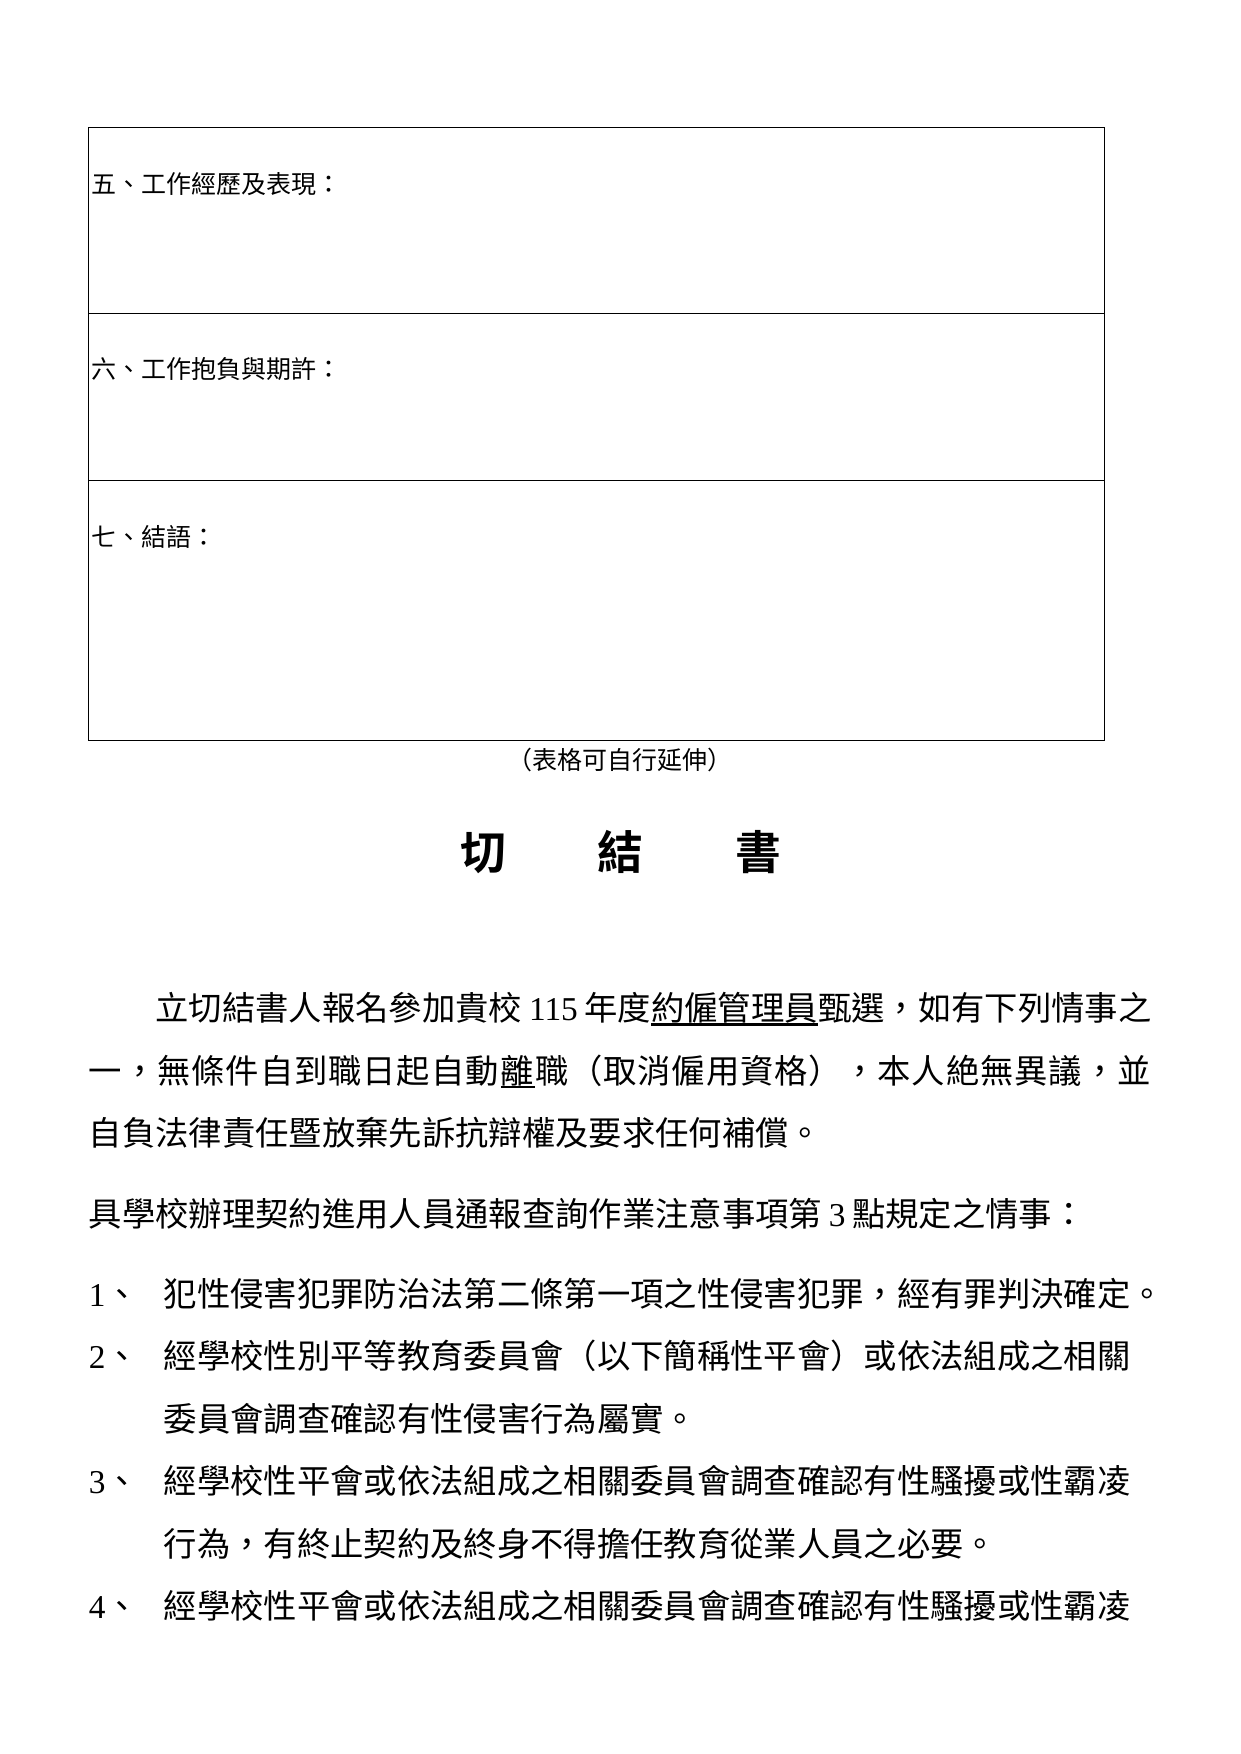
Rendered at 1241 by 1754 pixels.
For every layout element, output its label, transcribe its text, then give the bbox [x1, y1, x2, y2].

text 具學校辦理契約進用人員通報查詢作業注意事項第3點規定之情事： [89, 1171, 1152, 1233]
text （表格可自行延伸） [89, 741, 1152, 777]
text 立切結書人報名參加貴校115年度約僱管理員甄選，如有下列情事之一，無條件自到職日起自動離職（取消僱用資格），本人絶無異議，並自負法律責任暨放棄先訴抗辯權及要求任何補償。 [89, 964, 1152, 1152]
list 經學校性平會或依法組成之相關委員會調查確認有性騷擾或性霸凌 [89, 1562, 1152, 1625]
list 犯性侵害犯罪防治法第二條第一項之性侵害犯罪，經有罪判決確定。 [89, 1250, 1152, 1312]
list 經學校性平會或依法組成之相關委員會調查確認有性騷擾或性霸凌行為，有終止契約及終身不得擔任教育從業人員之必要。 [89, 1437, 1152, 1562]
list 經學校性別平等教育委員會（以下簡稱性平會）或依法組成之相關委員會調查確認有性侵害行為屬實。 [89, 1312, 1152, 1437]
table_cell 七、結語： [89, 481, 1104, 740]
text 切 結 書 [89, 777, 1152, 902]
table_cell 六、工作抱負與期許： [89, 314, 1104, 480]
table_cell 五、工作經歷及表現： [89, 128, 1104, 312]
